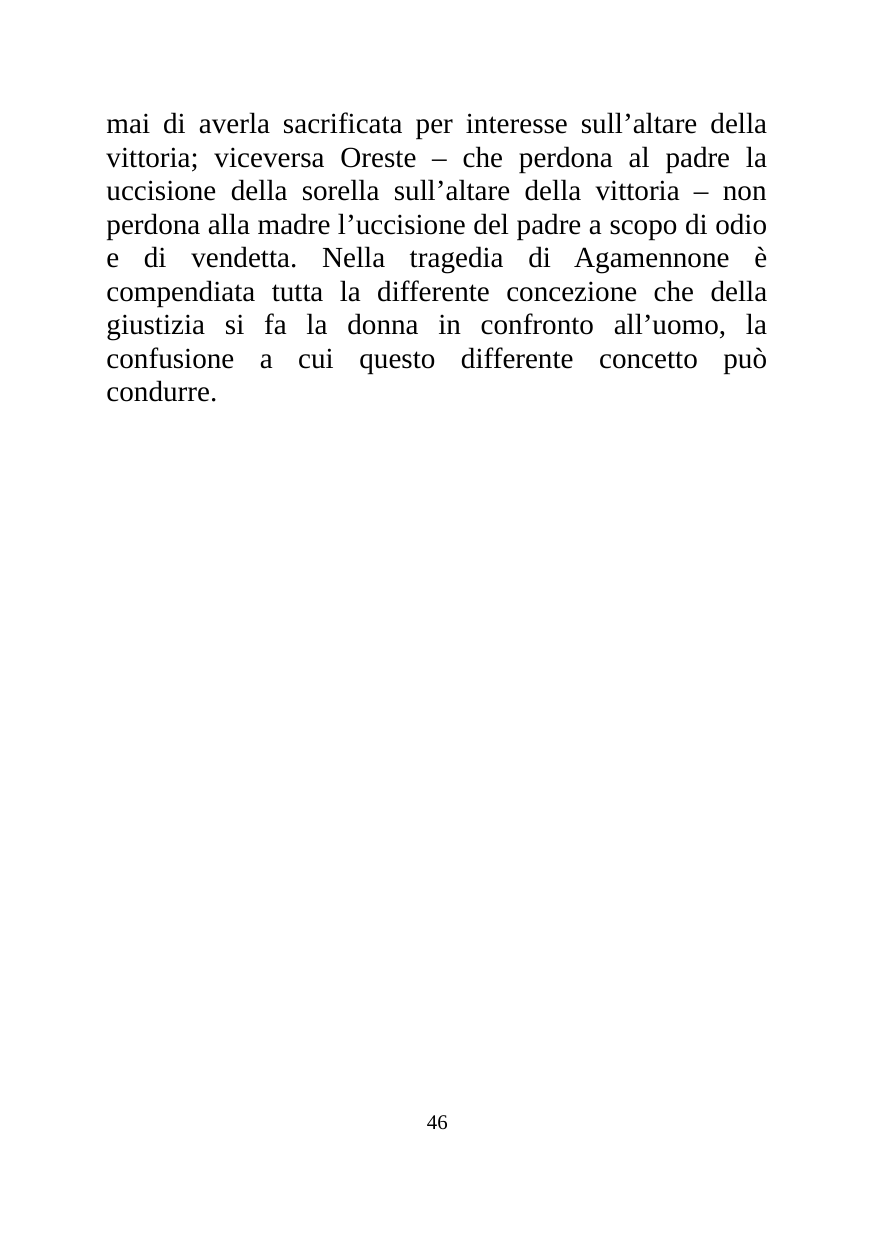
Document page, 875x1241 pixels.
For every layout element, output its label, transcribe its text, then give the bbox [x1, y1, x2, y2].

text mai di averla sacrificata per interesse sull’altare della vittoria; viceversa Oreste – che perdona al padre la uccisione della sorella sull’altare della vittoria – non perdona alla madre l’uccisione del padre a scopo di odio e di vendetta. Nella tragedia di Agamennone è compendiata tutta la differente concezione che della giustizia si fa la donna in confronto all’uomo, la confusione a cui questo differente concetto può condurre. [106, 106, 768, 408]
